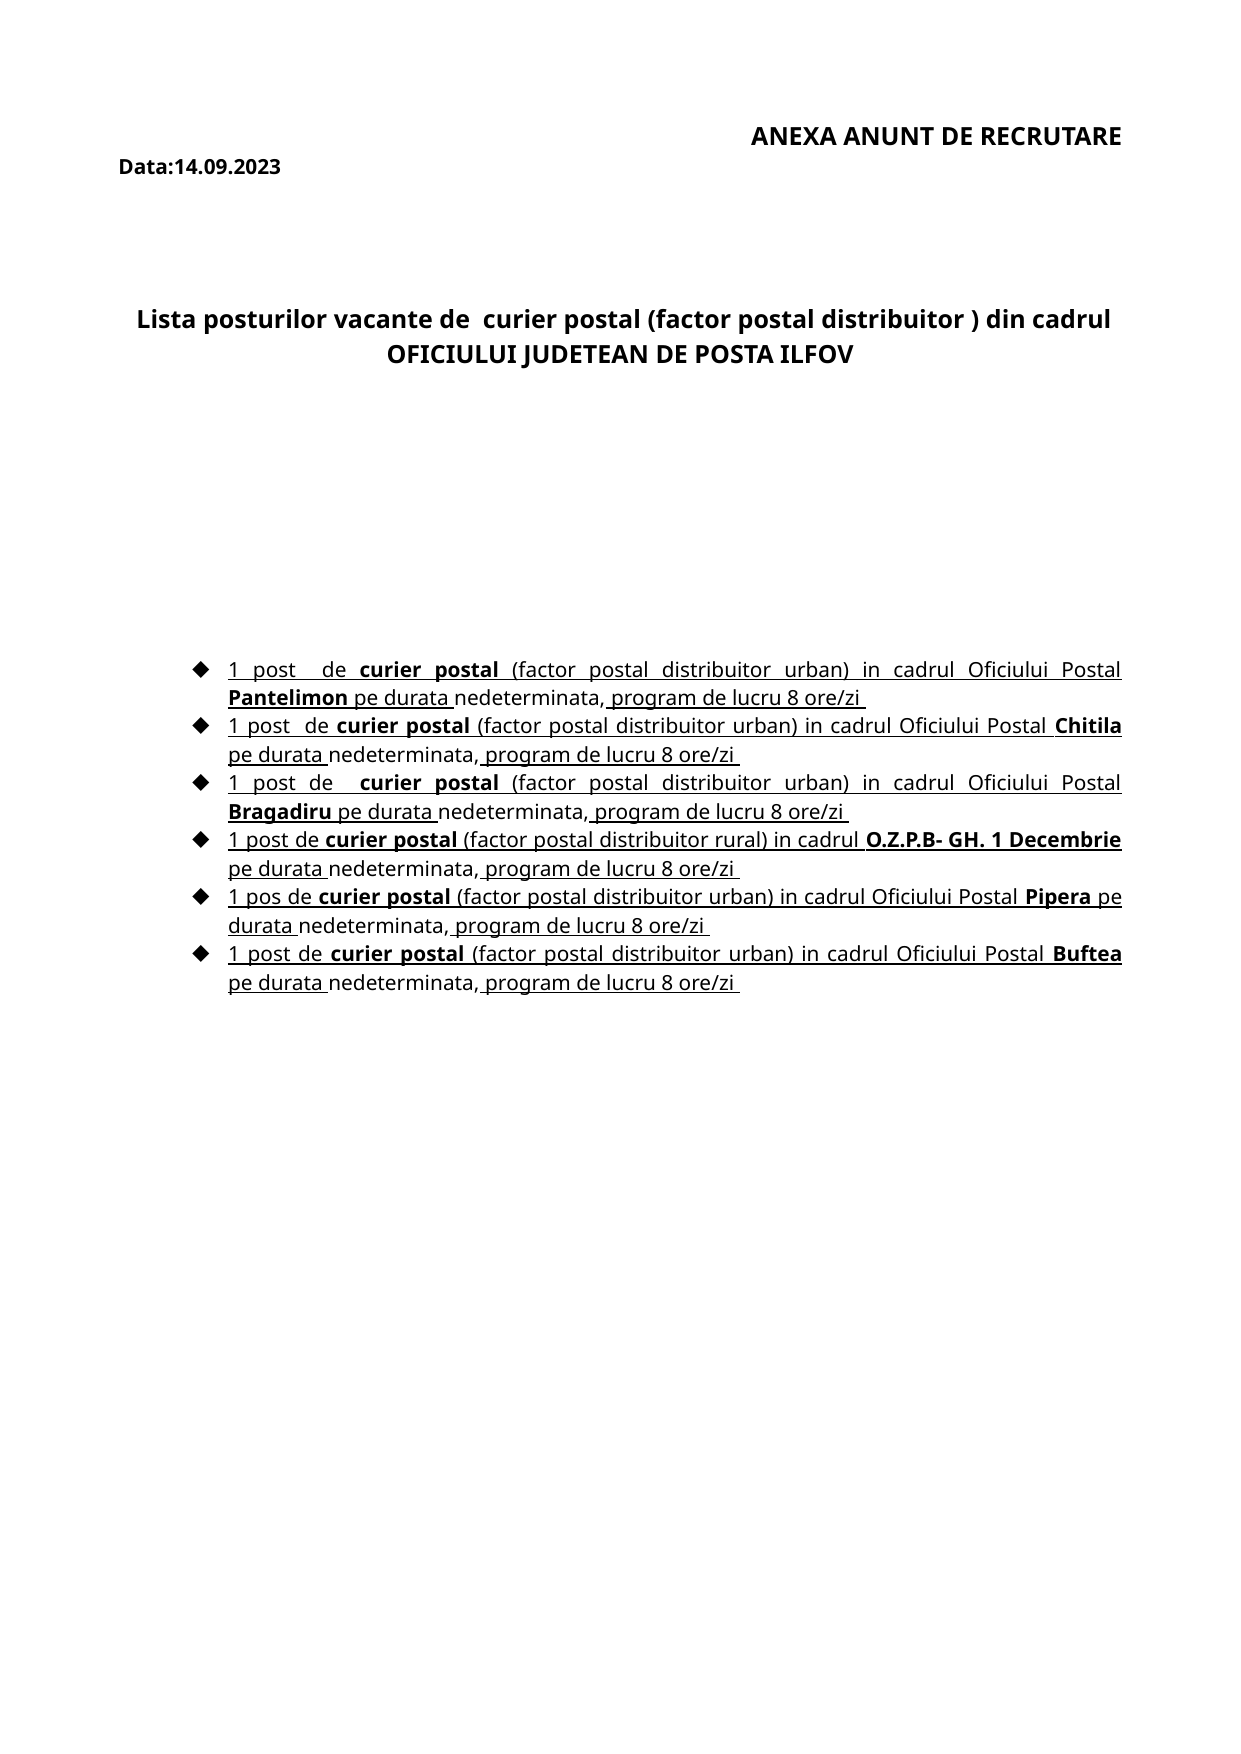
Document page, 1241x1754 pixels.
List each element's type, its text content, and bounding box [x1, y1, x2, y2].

list 1 post de curier postal (factor postal distribuitor urban) in cadrul Oficiului Postal Buftea pe durata nedeterminata, program de lucru 8 ore/zi [190, 939, 1122, 996]
list 1 post de curier postal (factor postal distribuitor urban) in cadrul Oficiului Postal Chitila pe durata nedeterminata, program de lucru 8 ore/zi [190, 712, 1122, 768]
list 1 post de curier postal (factor postal distribuitor urban) in cadrul Oficiului Postal Pantelimon pe durata nedeterminata, program de lucru 8 ore/zi [190, 655, 1122, 712]
text Lista posturilor vacante de curier postal (factor postal distribuitor ) din cadrul OFICIULUI JUDETEAN DE POSTA ILFOV [118, 294, 1122, 371]
text Data:14.09.2023 [118, 152, 1122, 181]
text ANEXA ANUNT DE RECRUTARE [99, 118, 1122, 152]
list 1 post de curier postal (factor postal distribuitor rural) in cadrul O.Z.P.B- GH. 1 Decembrie pe durata nedeterminata, program de lucru 8 ore/zi [190, 825, 1122, 882]
list 1 post de curier postal (factor postal distribuitor urban) in cadrul Oficiului Postal Bragadiru pe durata nedeterminata, program de lucru 8 ore/zi [190, 768, 1122, 825]
list 1 pos de curier postal (factor postal distribuitor urban) in cadrul Oficiului Postal Pipera pe durata nedeterminata, program de lucru 8 ore/zi [190, 882, 1122, 939]
